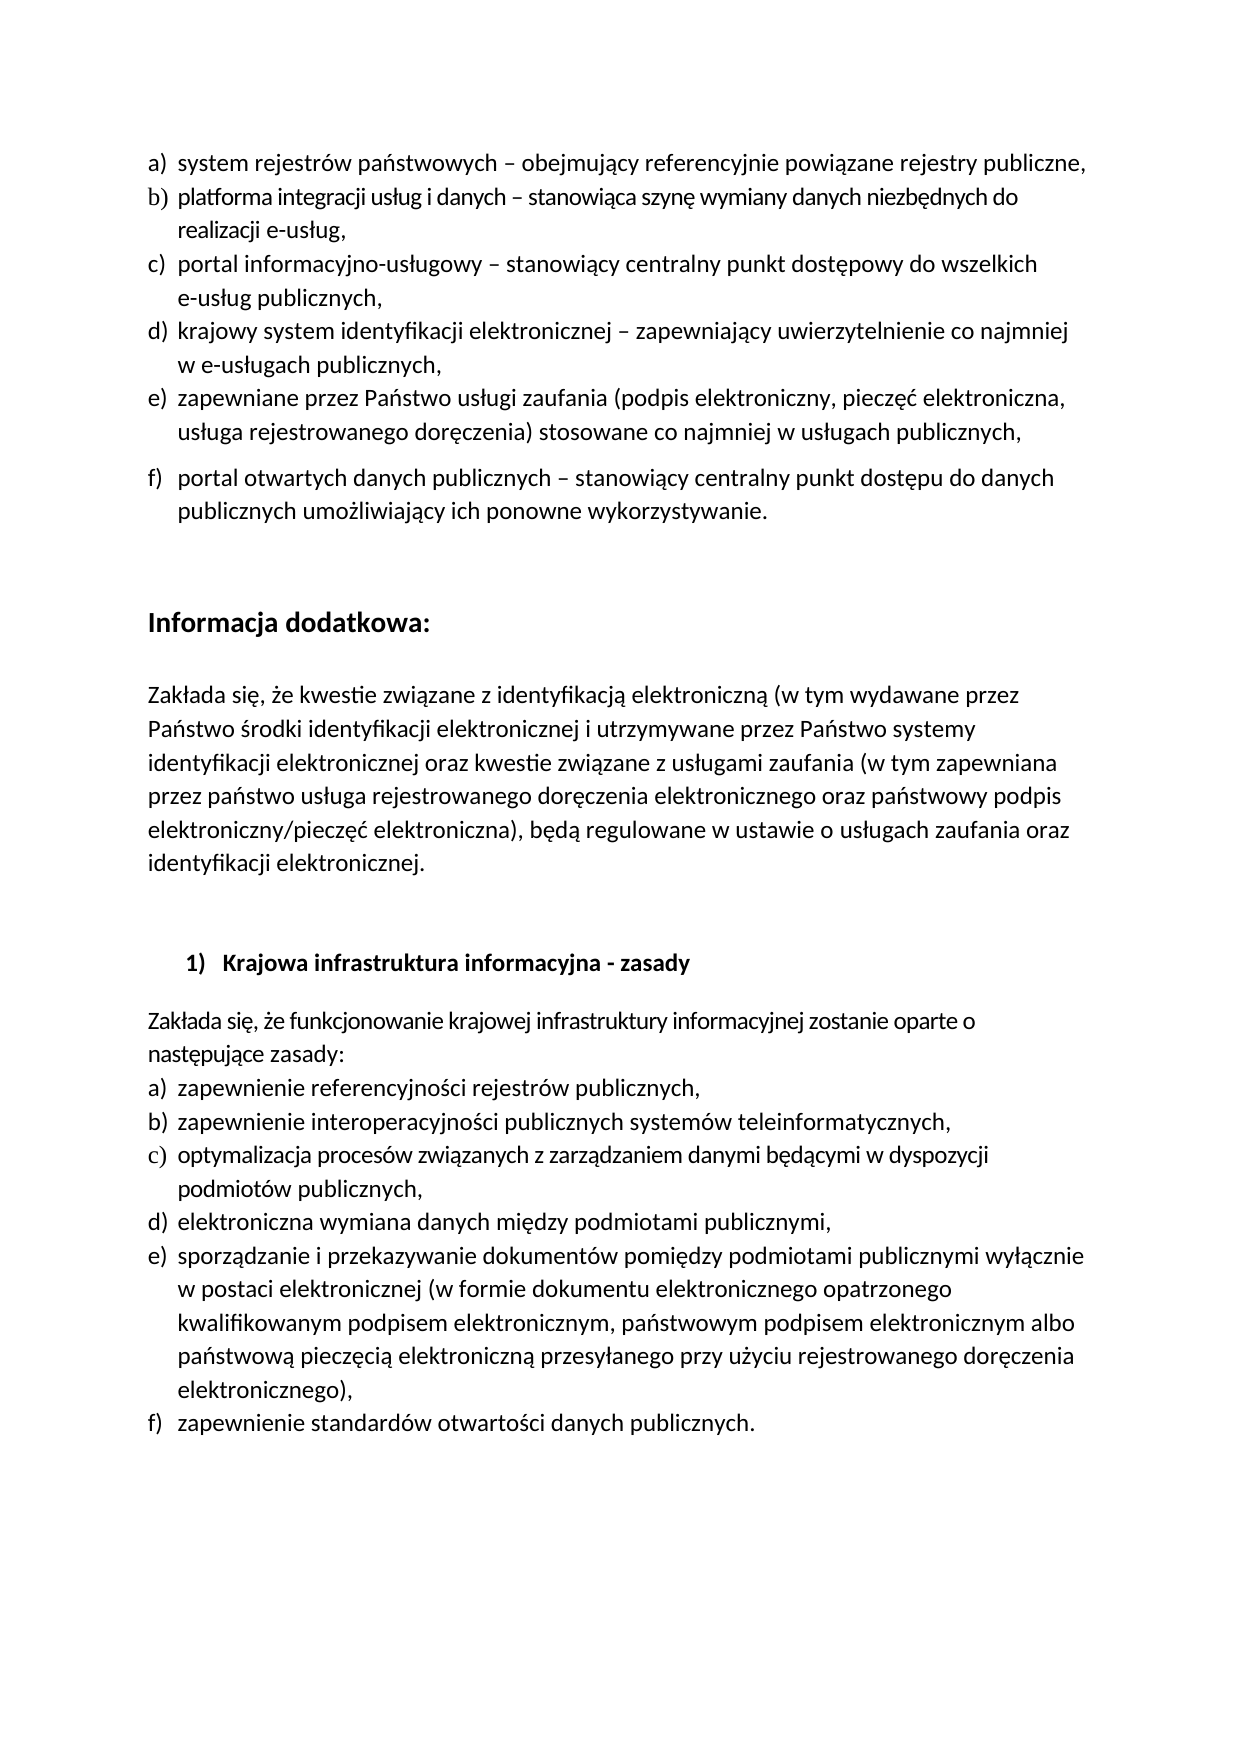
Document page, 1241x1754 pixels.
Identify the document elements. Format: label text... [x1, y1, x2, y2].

list krajowy system identyfikacji elektronicznej – zapewniający uwierzytelnienie co najmniej w e-usługach publicznych, [148, 315, 1093, 379]
list elektroniczna wymiana danych między podmiotami publicznymi, [148, 1206, 1093, 1237]
list portal otwartych danych publicznych – stanowiący centralny punkt dostępu do danych publicznych umożliwiający ich ponowne wykorzystywanie. [148, 462, 1093, 526]
list system rejestrów państwowych – obejmujący referencyjnie powiązane rejestry publiczne, [148, 148, 1093, 178]
subtitle Krajowa infrastruktura informacyjna - zasady [185, 947, 1093, 978]
list zapewniane przez Państwo usługi zaufania (podpis elektroniczny, pieczęć elektroniczna, usługa rejestrowanego doręczenia) stosowane co najmniej w usługach publicznych, [148, 382, 1093, 446]
list portal informacyjno-usługowy – stanowiący centralny punkt dostępowy do wszelkich e‑usług publicznych, [148, 248, 1093, 312]
list zapewnienie referencyjności rejestrów publicznych, [148, 1072, 1093, 1103]
list zapewnienie interoperacyjności publicznych systemów teleinformatycznych, [148, 1106, 1093, 1136]
text Zakłada się, że funkcjonowanie krajowej infrastruktury informacyjnej zostanie oparte o następujące zasady: [148, 1005, 1093, 1069]
list zapewnienie standardów otwartości danych publicznych. [148, 1408, 1093, 1438]
list sporządzanie i przekazywanie dokumentów pomiędzy podmiotami publicznymi wyłącznie w postaci elektronicznej (w formie dokumentu elektronicznego opatrzonego kwalifikowanym podpisem elektronicznym, państwowym podpisem elektronicznym albo państwową pieczęcią elektroniczną przesyłanego przy użyciu rejestrowanego doręczenia elektronicznego), [148, 1240, 1093, 1404]
text Zakłada się, że kwestie związane z identyfikacją elektroniczną (w tym wydawane przez Państwo środki identyfikacji elektronicznej i utrzymywane przez Państwo systemy identyfikacji elektronicznej oraz kwestie związane z usługami zaufania (w tym zapewniana przez państwo usługa rejestrowanego doręczenia elektronicznego oraz państwowy podpis elektroniczny/pieczęć elektroniczna), będą regulowane w ustawie o usługach zaufania oraz identyfikacji elektronicznej. [148, 679, 1093, 878]
subtitle Informacja dodatkowa: [148, 604, 1093, 640]
list optymalizacja procesów związanych z zarządzaniem danymi będącymi w dyspozycji podmiotów publicznych, [148, 1139, 1093, 1203]
list platforma integracji usług i danych – stanowiąca szynę wymiany danych niezbędnych do realizacji e-usług, [148, 181, 1093, 245]
